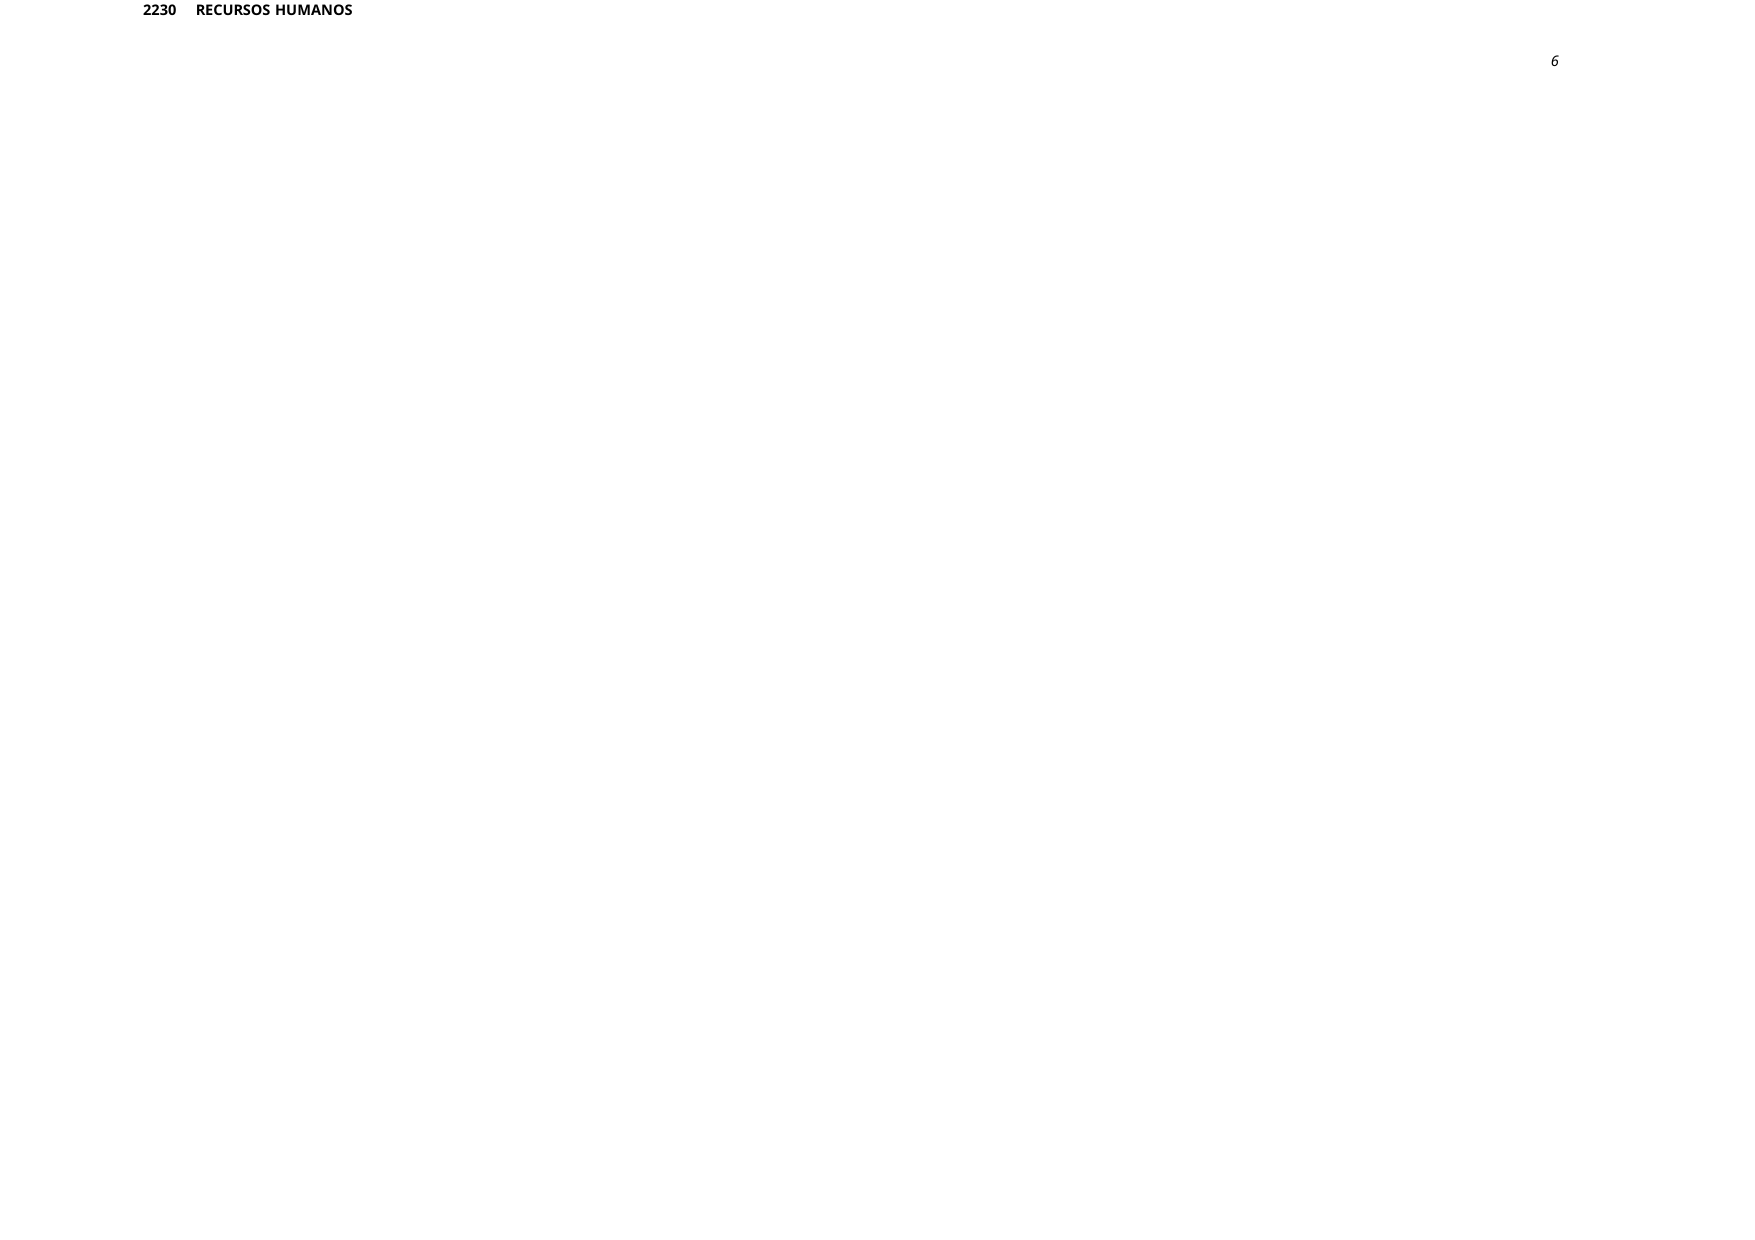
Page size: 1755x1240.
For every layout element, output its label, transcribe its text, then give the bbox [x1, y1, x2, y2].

subtitle 2230 RECURSOS HUMANOS [143, 0, 1592, 20]
text 6 [62, 50, 1560, 70]
